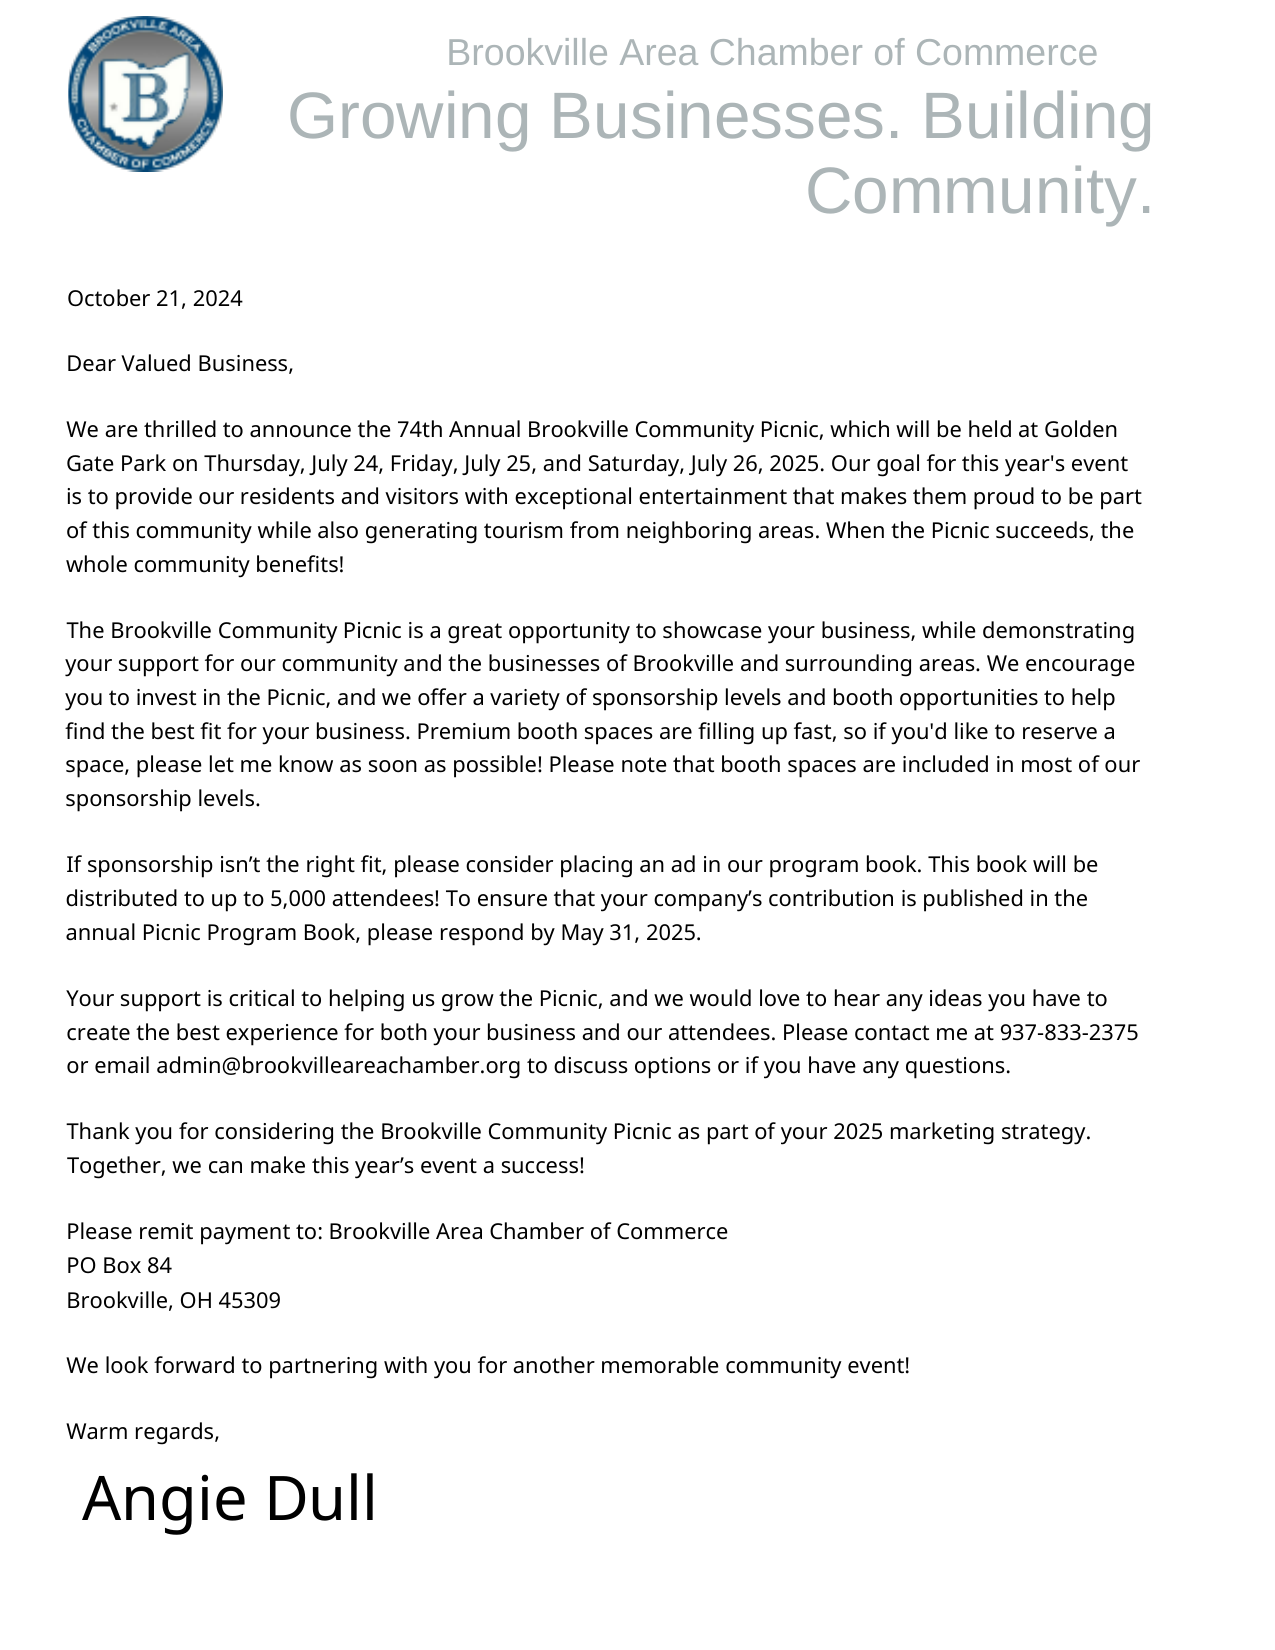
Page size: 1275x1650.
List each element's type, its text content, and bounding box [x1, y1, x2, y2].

text Brookville, OH 45309 [66, 1285, 1194, 1314]
text We look forward to partnering with you for another memorable community event! [66, 1350, 1194, 1380]
text Warm regards, [66, 1416, 1194, 1446]
text The Brookville Community Picnic is a great opportunity to showcase your business, while demonstrating your support for our community and the businesses of Brookville and surrounding areas. We encourage you to invest in the Picnic, and we offer a variety of sponsorship levels and booth opportunities to help find the best fit for your business. Premium booth spaces are filling up fast, so if you'd like to reserve a space, please let me know as soon as possible! Please note that booth spaces are included in most of our sponsorship levels. [65, 615, 1149, 813]
text October 21, 2024 [67, 283, 1194, 313]
text Dear Valued Business, [66, 348, 1194, 378]
text Please remit payment to: Brookville Area Chamber of Commerce [66, 1216, 1194, 1246]
text We are thrilled to announce the 74th Annual Brookville Community Picnic, which will be held at Golden Gate Park on Thursday, July 24, Friday, July 25, and Saturday, July 26, 2025. Our goal for this year's event is to provide our residents and visitors with exceptional entertainment that makes them proud to be part of this community while also generating tourism from neighboring areas. When the Picnic succeeds, the whole community benefits! [66, 414, 1149, 578]
picture [68, 16, 223, 172]
text If sponsorship isn’t the right fit, please consider placing an ad in our program book. This book will be distributed to up to 5,000 attendees! To ensure that your company’s contribution is published in the annual Picnic Program Book, please respond by May 31, 2025. [65, 849, 1126, 946]
text Brookville Area Chamber of Commerce [223, 30, 1098, 73]
text Growing Businesses. Building Community. [65, 77, 1155, 228]
text Angie Dull [82, 1455, 1194, 1538]
text PO Box 84 [66, 1251, 1194, 1280]
text Your support is critical to helping us grow the Picnic, and we would love to hear any ideas you have to create the best experience for both your business and our attendees. Please contact me at 937-833-2375 or email admin@brookvilleareachamber.org to discuss options or if you have any questions. [66, 983, 1147, 1080]
text Thank you for considering the Brookville Community Picnic as part of your 2025 marketing strategy. Together, we can make this year’s event a success! [66, 1116, 1101, 1180]
